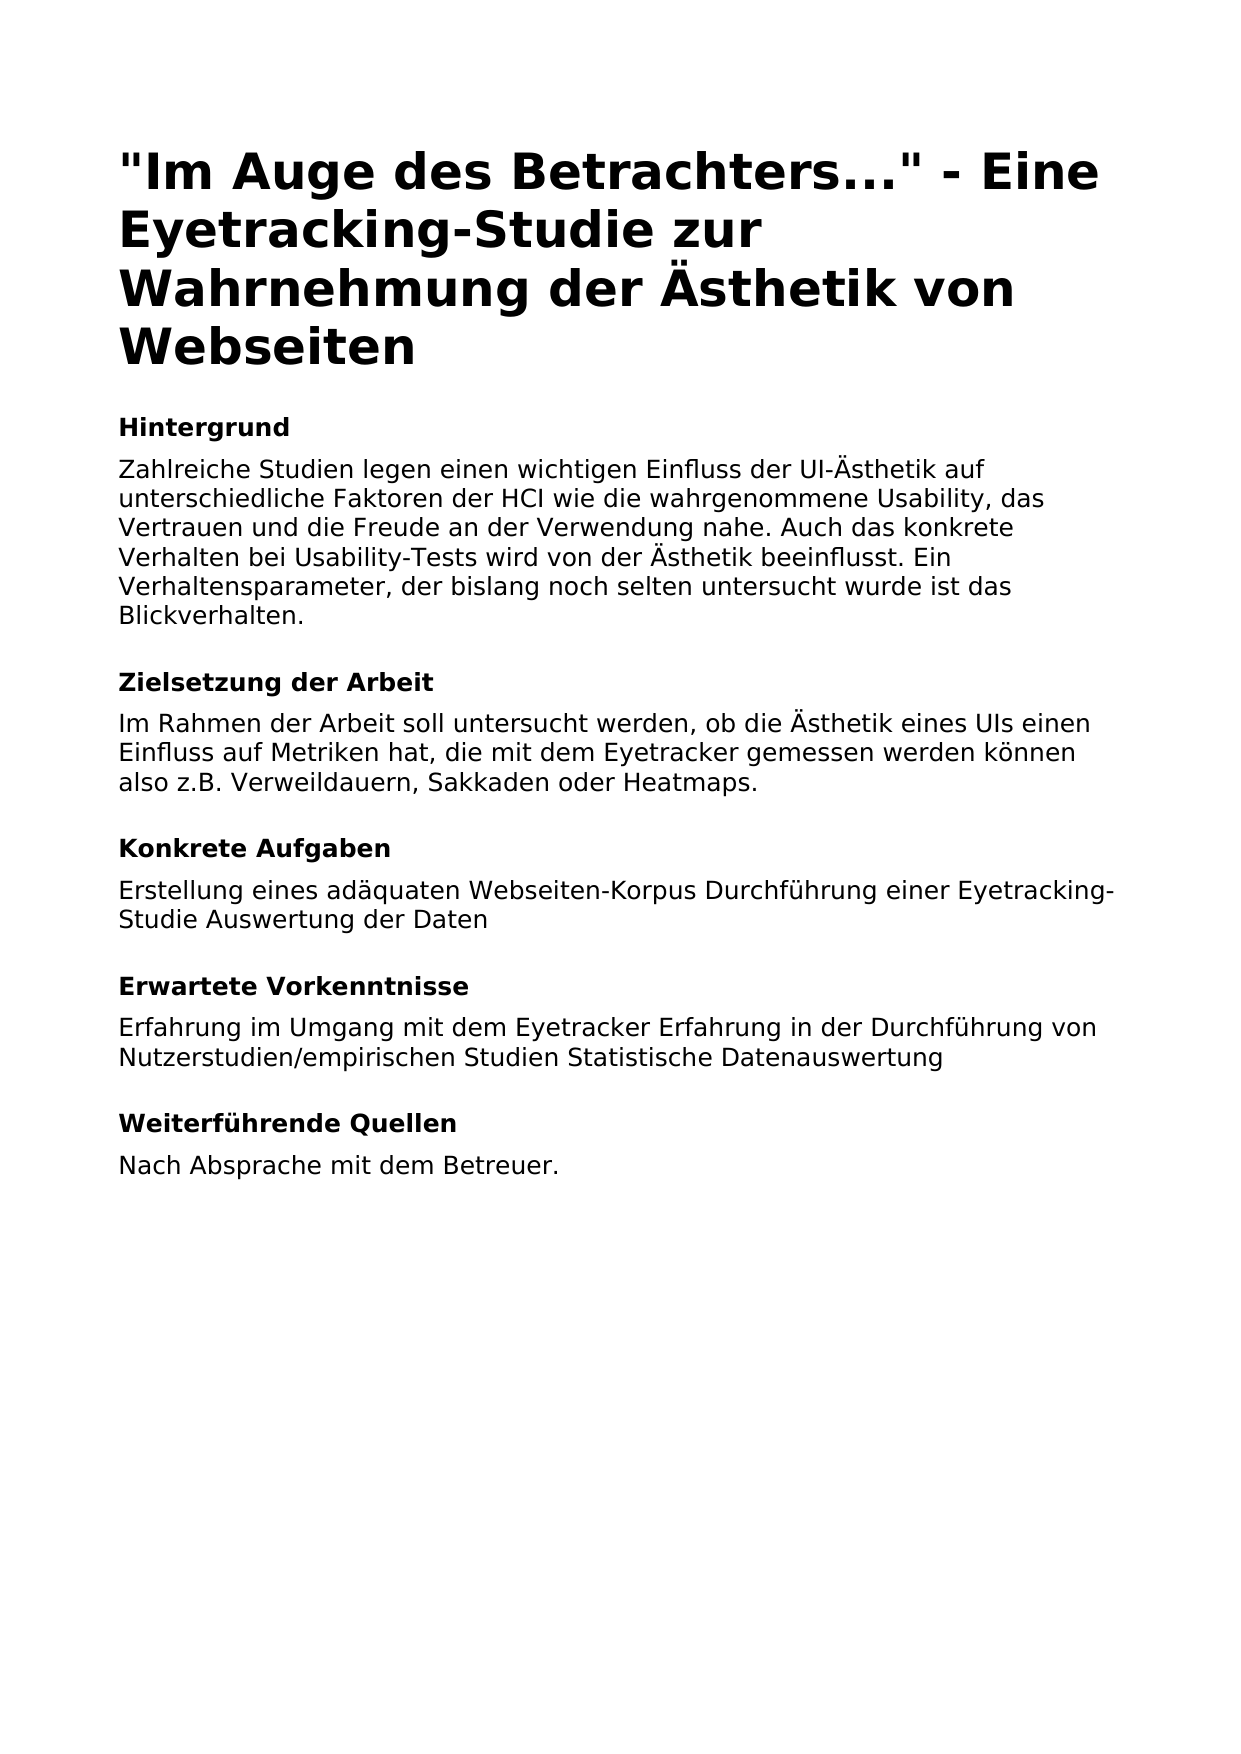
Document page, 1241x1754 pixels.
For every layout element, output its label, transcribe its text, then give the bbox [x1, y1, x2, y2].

subtitle "Im Auge des Betrachters..." - Eine Eyetracking-Studie zur Wahrnehmung der Ästhetik von Webseiten [118, 143, 1122, 376]
text Zahlreiche Studien legen einen wichtigen Einfluss der UI-Ästhetik auf unterschiedliche Faktoren der HCI wie die wahrgenommene Usability, das Vertrauen und die Freude an der Verwendung nahe. Auch das konkrete Verhalten bei Usability-Tests wird von der Ästhetik beeinflusst. Ein Verhaltensparameter, der bislang noch selten untersucht wurde ist das Blickverhalten. [118, 455, 1122, 630]
text Im Rahmen der Arbeit soll untersucht werden, ob die Ästhetik eines UIs einen Einfluss auf Metriken hat, die mit dem Eyetracker gemessen werden können also z.B. Verweildauern, Sakkaden oder Heatmaps. [118, 709, 1122, 797]
subtitle Zielsetzung der Arbeit [118, 668, 1122, 697]
text Erstellung eines adäquaten Webseiten-Korpus Durchführung einer Eyetracking-Studie Auswertung der Daten [118, 876, 1122, 934]
text Nach Absprache mit dem Betreuer. [118, 1151, 1122, 1180]
subtitle Weiterführende Quellen [118, 1109, 1122, 1138]
subtitle Hintergrund [118, 413, 1122, 443]
text Erfahrung im Umgang mit dem Eyetracker Erfahrung in der Durchführung von Nutzerstudien/empirischen Studien Statistische Datenauswertung [118, 1013, 1122, 1072]
subtitle Konkrete Aufgaben [118, 834, 1122, 863]
subtitle Erwartete Vorkenntnisse [118, 972, 1122, 1001]
